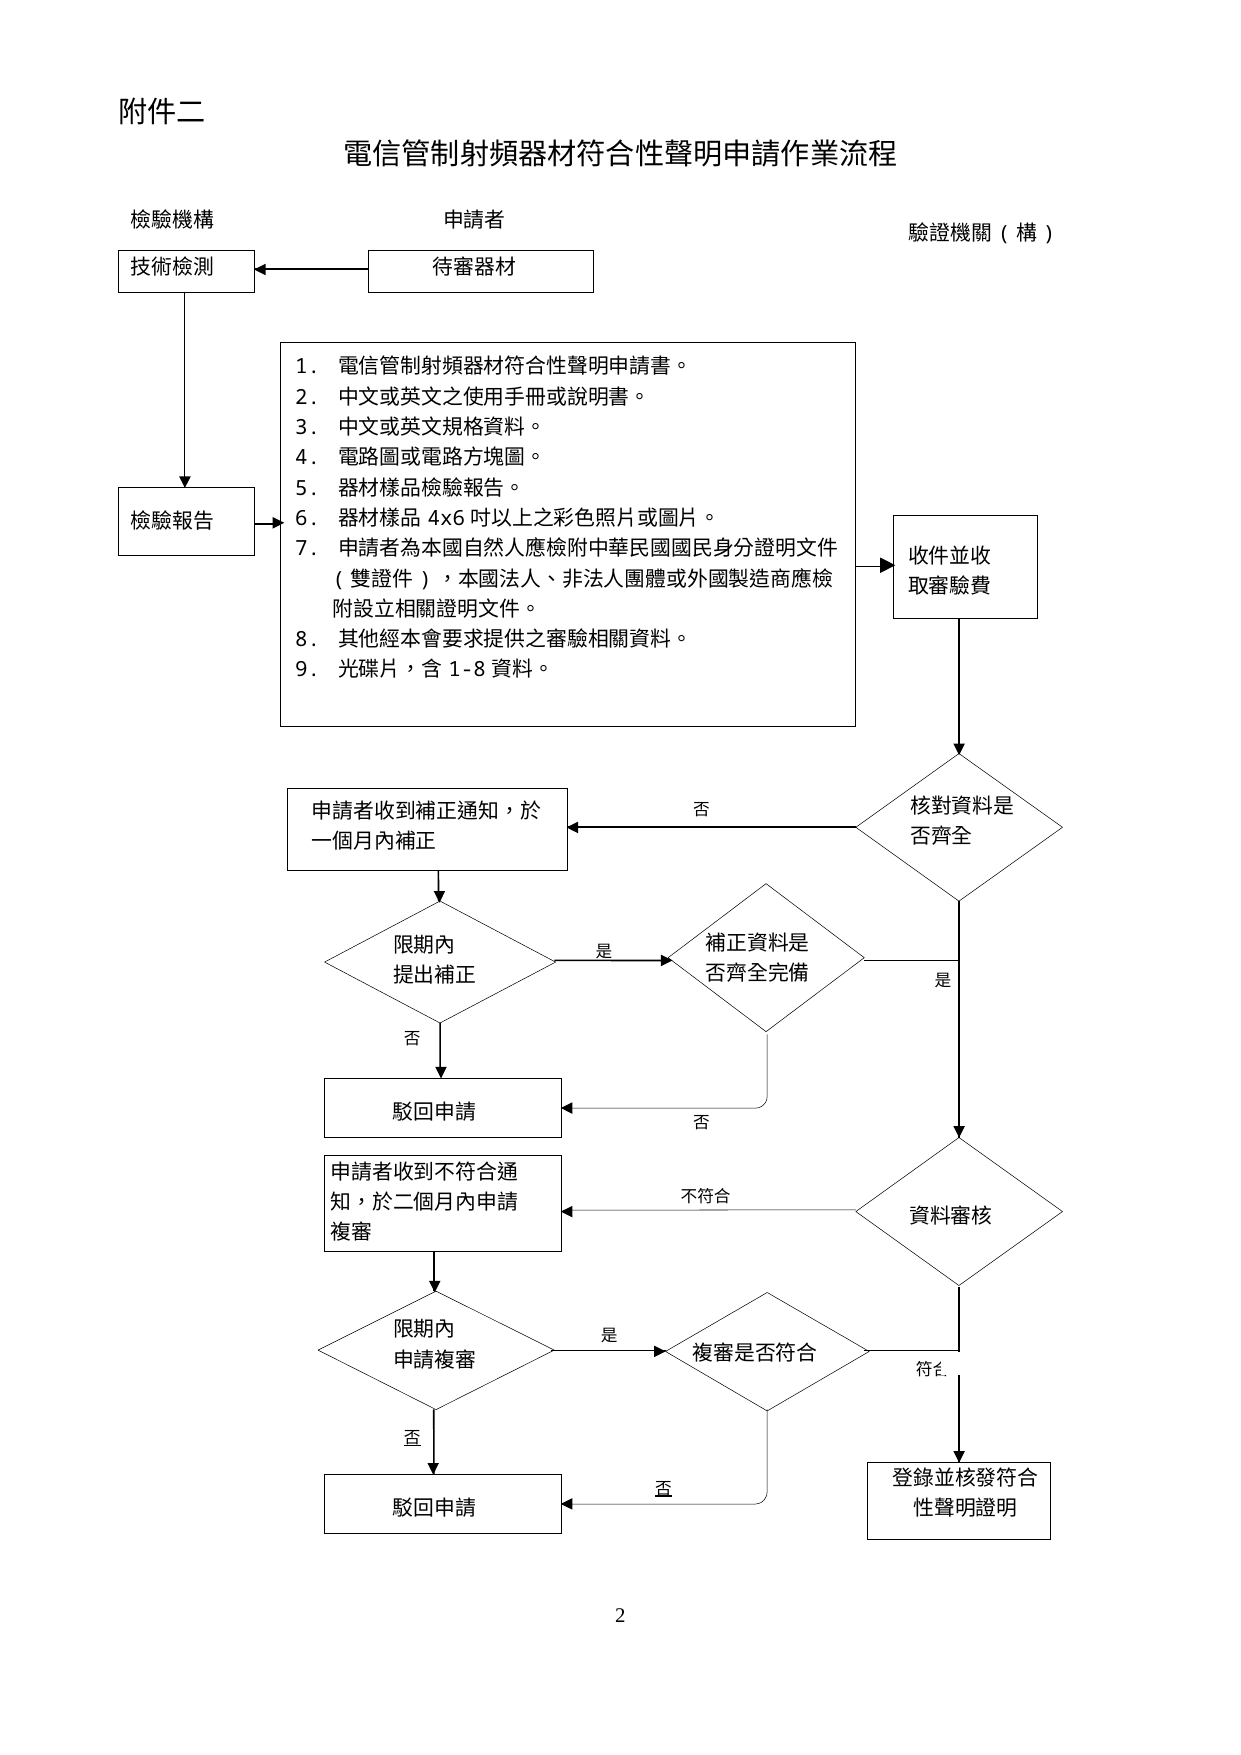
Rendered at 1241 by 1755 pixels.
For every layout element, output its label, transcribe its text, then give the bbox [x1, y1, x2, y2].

text 電信管制射頻器材符合性聲明申請作業流程 [118, 131, 1122, 173]
text 附件二 [118, 89, 1122, 131]
